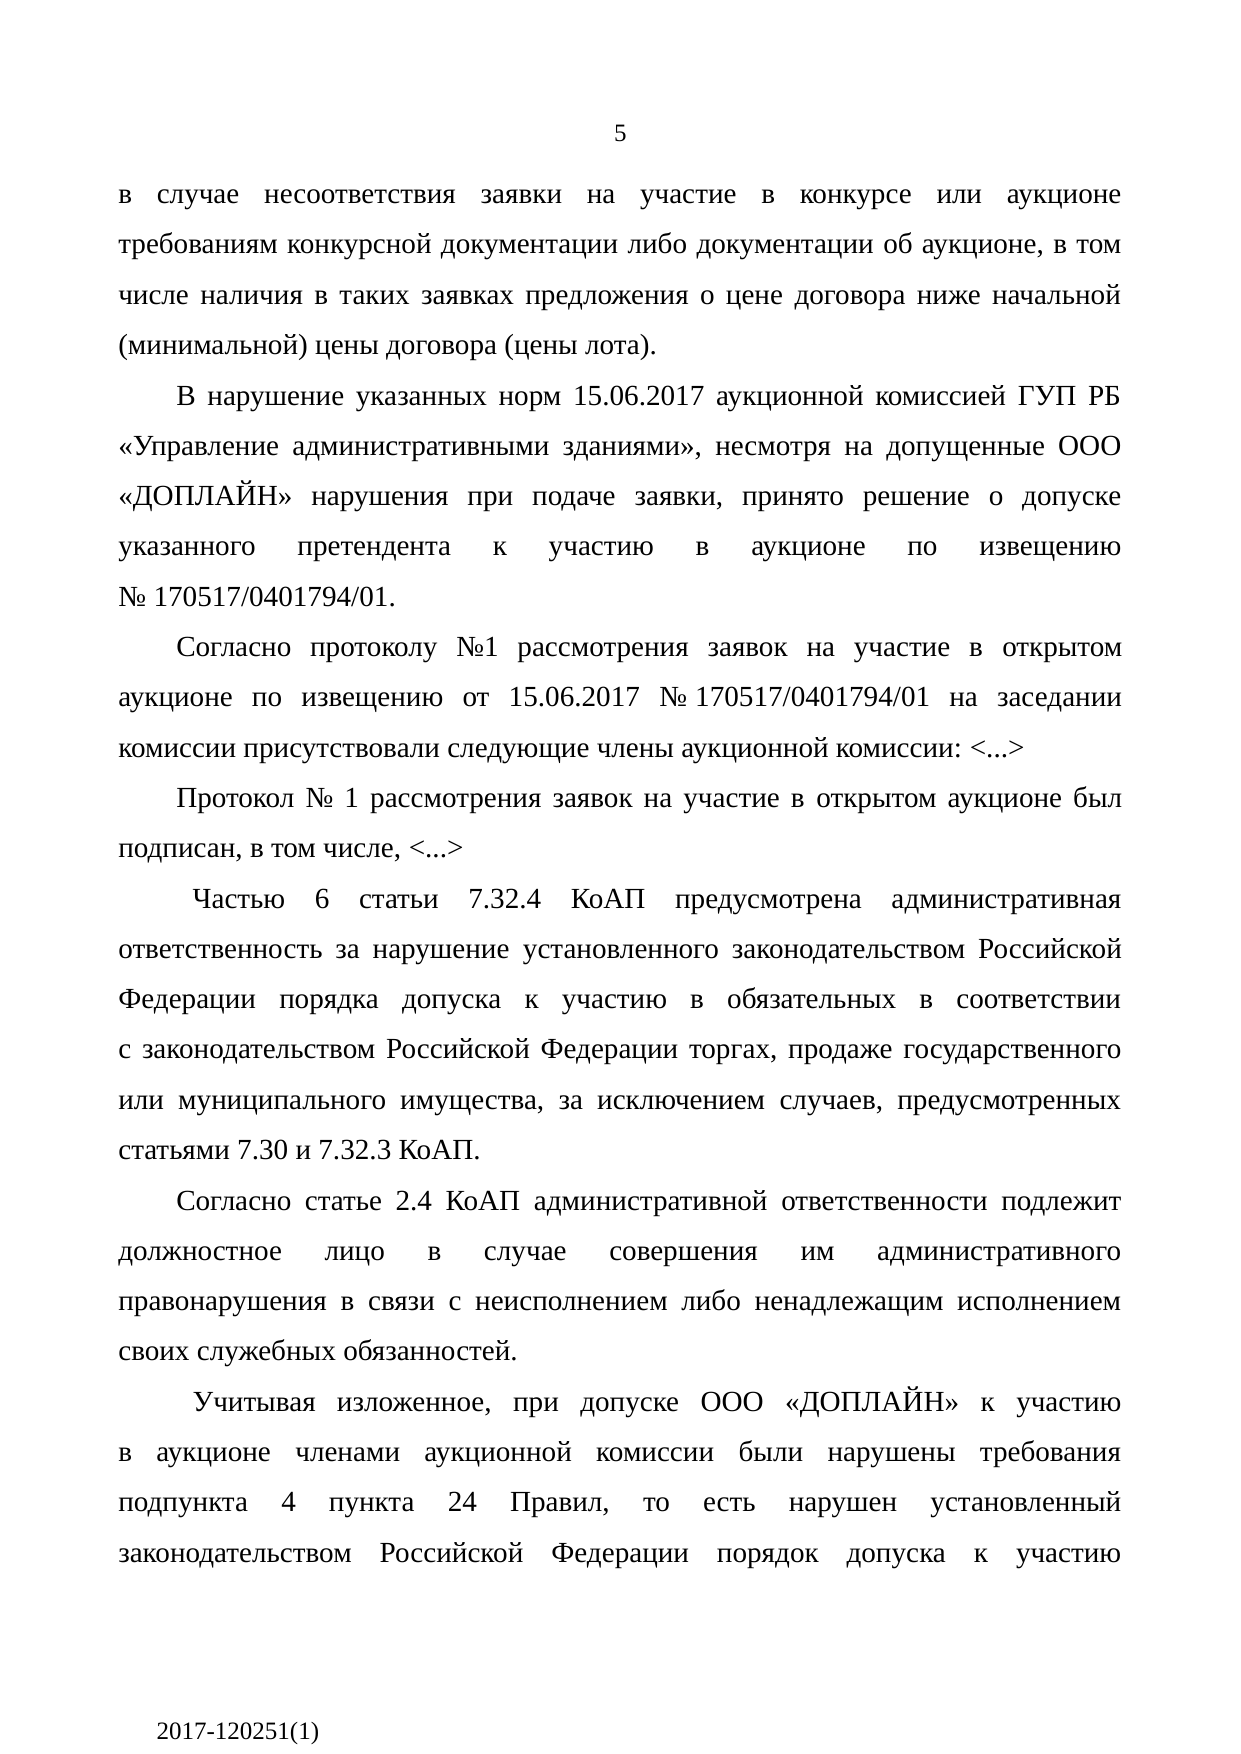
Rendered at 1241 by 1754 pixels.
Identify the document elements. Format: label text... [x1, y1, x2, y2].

text в случае несоответствия заявки на участие в конкурсе или аукционе требованиям конкурсной документации либо документации об аукционе, в том числе наличия в таких заявках предложения о цене договора ниже начальной (минимальной) цены договора (цены лота). [118, 176, 1122, 361]
text Согласно статье 2.4 КоАП административной ответственности подлежит должностное лицо в случае совершения им административного правонарушения в связи с неисполнением либо ненадлежащим исполнением своих служебных обязанностей. [118, 1183, 1122, 1367]
text В нарушение указанных норм 15.06.2017 аукционной комиссией ГУП РБ «Управление административными зданиями», несмотря на допущенные ООО «ДОПЛАЙН» нарушения при подаче заявки, принято решение о допуске указанного претендента к участию в аукционе по извещению № 170517/0401794/01. [118, 378, 1122, 612]
text Согласно протоколу №1 рассмотрения заявок на участие в открытом аукционе по извещению от 15.06.2017 № 170517/0401794/01 на заседании комиссии присутствовали следующие члены аукционной комиссии: <...> [118, 629, 1122, 763]
text Протокол № 1 рассмотрения заявок на участие в открытом аукционе был подписан, в том числе, <...> [118, 780, 1122, 864]
text Частью 6 статьи 7.32.4 КоАП предусмотрена административная ответственность за нарушение установленного законодательством Российской Федерации порядка допуска к участию в обязательных в соответствии с законодательством Российской Федерации торгах, продаже государственного или муниципального имущества, за исключением случаев, предусмотренных статьями 7.30 и 7.32.3 КоАП. [118, 881, 1122, 1166]
text Учитывая изложенное, при допуске ООО «ДОПЛАЙН» к участию в аукционе членами аукционной комиссии были нарушены требования подпункта 4 пункта 24 Правил, то есть нарушен установленный законодательством Российской Федерации порядок допуска к участию [118, 1384, 1122, 1568]
